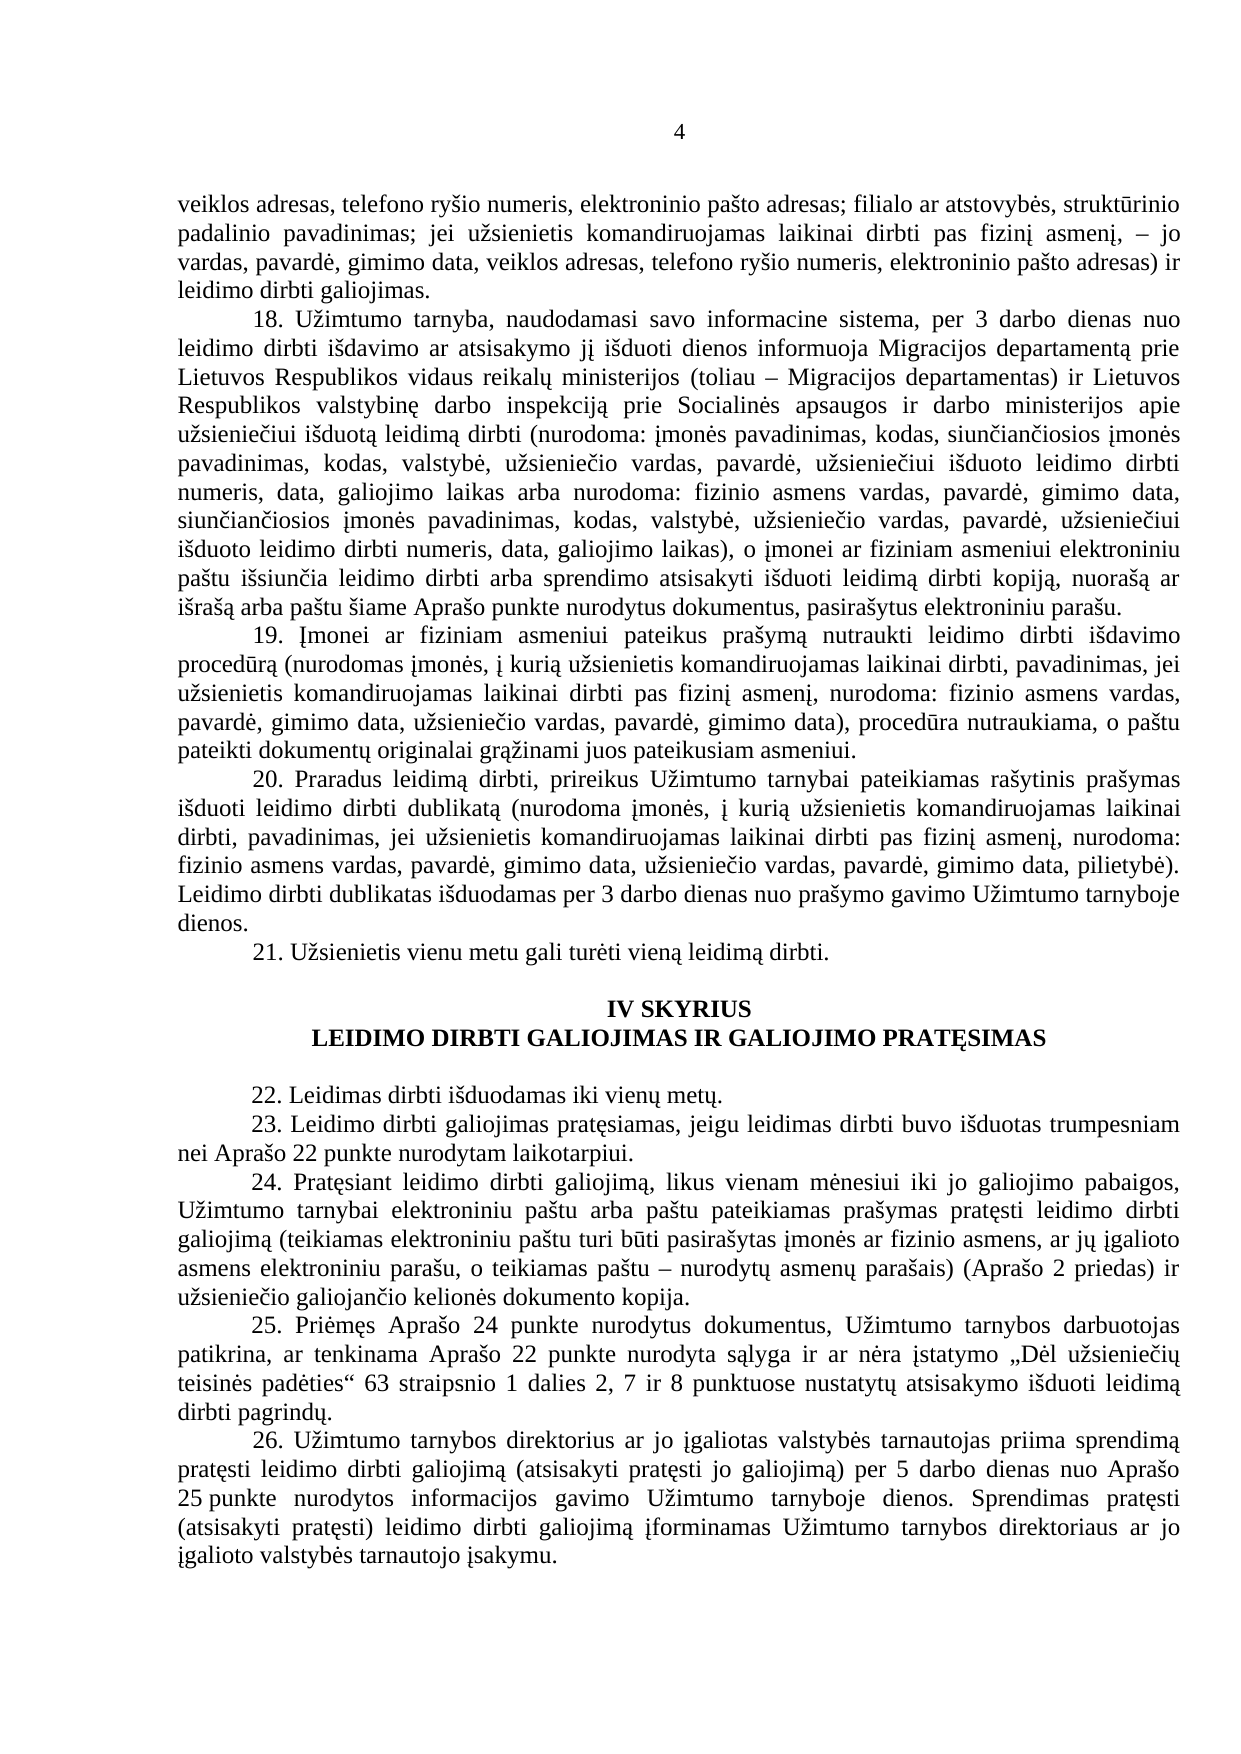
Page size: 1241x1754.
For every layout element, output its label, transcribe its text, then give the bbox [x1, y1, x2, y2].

text 26. Užimtumo tarnybos direktorius ar jo įgaliotas valstybės tarnautojas priima sprendimą pratęsti leidimo dirbti galiojimą (atsisakyti pratęsti jo galiojimą) per 5 darbo dienas nuo Aprašo 25 punkte nurodytos informacijos gavimo Užimtumo tarnyboje dienos. Sprendimas pratęsti (atsisakyti pratęsti) leidimo dirbti galiojimą įforminamas Užimtumo tarnybos direktoriaus ar jo įgalioto valstybės tarnautojo įsakymu. [177, 1426, 1181, 1569]
text 20. Praradus leidimą dirbti, prireikus Užimtumo tarnybai pateikiamas rašytinis prašymas išduoti leidimo dirbti dublikatą (nurodoma įmonės, į kurią užsienietis komandiruojamas laikinai dirbti, pavadinimas, jei užsienietis komandiruojamas laikinai dirbti pas fizinį asmenį, nurodoma: fizinio asmens vardas, pavardė, gimimo data, užsieniečio vardas, pavardė, gimimo data, pilietybė). Leidimo dirbti dublikatas išduodamas per 3 darbo dienas nuo prašymo gavimo Užimtumo tarnyboje dienos. [177, 764, 1181, 937]
text LEIDIMO DIRBTI GALIOJIMAS IR GALIOJIMO PRATĘSIMAS [177, 1023, 1181, 1052]
text 18. Užimtumo tarnyba, naudodamasi savo informacine sistema, per 3 darbo dienas nuo leidimo dirbti išdavimo ar atsisakymo jį išduoti dienos informuoja Migracijos departamentą prie Lietuvos Respublikos vidaus reikalų ministerijos (toliau – Migracijos departamentas) ir Lietuvos Respublikos valstybinę darbo inspekciją prie Socialinės apsaugos ir darbo ministerijos apie užsieniečiui išduotą leidimą dirbti (nurodoma: įmonės pavadinimas, kodas, siunčiančiosios įmonės pavadinimas, kodas, valstybė, užsieniečio vardas, pavardė, užsieniečiui išduoto leidimo dirbti numeris, data, galiojimo laikas arba nurodoma: fizinio asmens vardas, pavardė, gimimo data, siunčiančiosios įmonės pavadinimas, kodas, valstybė, užsieniečio vardas, pavardė, užsieniečiui išduoto leidimo dirbti numeris, data, galiojimo laikas), o įmonei ar fiziniam asmeniui elektroniniu paštu išsiunčia leidimo dirbti arba sprendimo atsisakyti išduoti leidimą dirbti kopiją, nuorašą ar išrašą arba paštu šiame Aprašo punkte nurodytus dokumentus, pasirašytus elektroniniu parašu. [177, 304, 1181, 621]
text 23. Leidimo dirbti galiojimas pratęsiamas, jeigu leidimas dirbti buvo išduotas trumpesniam nei Aprašo 22 punkte nurodytam laikotarpiui. [177, 1109, 1181, 1167]
text 24. Pratęsiant leidimo dirbti galiojimą, likus vienam mėnesiui iki jo galiojimo pabaigos, Užimtumo tarnybai elektroniniu paštu arba paštu pateikiamas prašymas pratęsti leidimo dirbti galiojimą (teikiamas elektroniniu paštu turi būti pasirašytas įmonės ar fizinio asmens, ar jų įgalioto asmens elektroniniu parašu, o teikiamas paštu – nurodytų asmenų parašais) (Aprašo 2 priedas) ir užsieniečio galiojančio kelionės dokumento kopija. [177, 1167, 1181, 1311]
text IV SKYRIUS [177, 994, 1181, 1023]
text 22. Leidimas dirbti išduodamas iki vienų metų. [177, 1081, 1181, 1109]
text 19. Įmonei ar fiziniam asmeniui pateikus prašymą nutraukti leidimo dirbti išdavimo procedūrą (nurodomas įmonės, į kurią užsienietis komandiruojamas laikinai dirbti, pavadinimas, jei užsienietis komandiruojamas laikinai dirbti pas fizinį asmenį, nurodoma: fizinio asmens vardas, pavardė, gimimo data, užsieniečio vardas, pavardė, gimimo data), procedūra nutraukiama, o paštu pateikti dokumentų originalai grąžinami juos pateikusiam asmeniui. [177, 621, 1181, 764]
text 25. Priėmęs Aprašo 24 punkte nurodytus dokumentus, Užimtumo tarnybos darbuotojas patikrina, ar tenkinama Aprašo 22 punkte nurodyta sąlyga ir ar nėra įstatymo „Dėl užsieniečių teisinės padėties“ 63 straipsnio 1 dalies 2, 7 ir 8 punktuose nustatytų atsisakymo išduoti leidimą dirbti pagrindų. [177, 1311, 1181, 1426]
text 21. Užsienietis vienu metu gali turėti vieną leidimą dirbti. [177, 937, 1181, 966]
text veiklos adresas, telefono ryšio numeris, elektroninio pašto adresas; filialo ar atstovybės, struktūrinio padalinio pavadinimas; jei užsienietis komandiruojamas laikinai dirbti pas fizinį asmenį, – jo vardas, pavardė, gimimo data, veiklos adresas, telefono ryšio numeris, elektroninio pašto adresas) ir leidimo dirbti galiojimas. [177, 189, 1181, 304]
